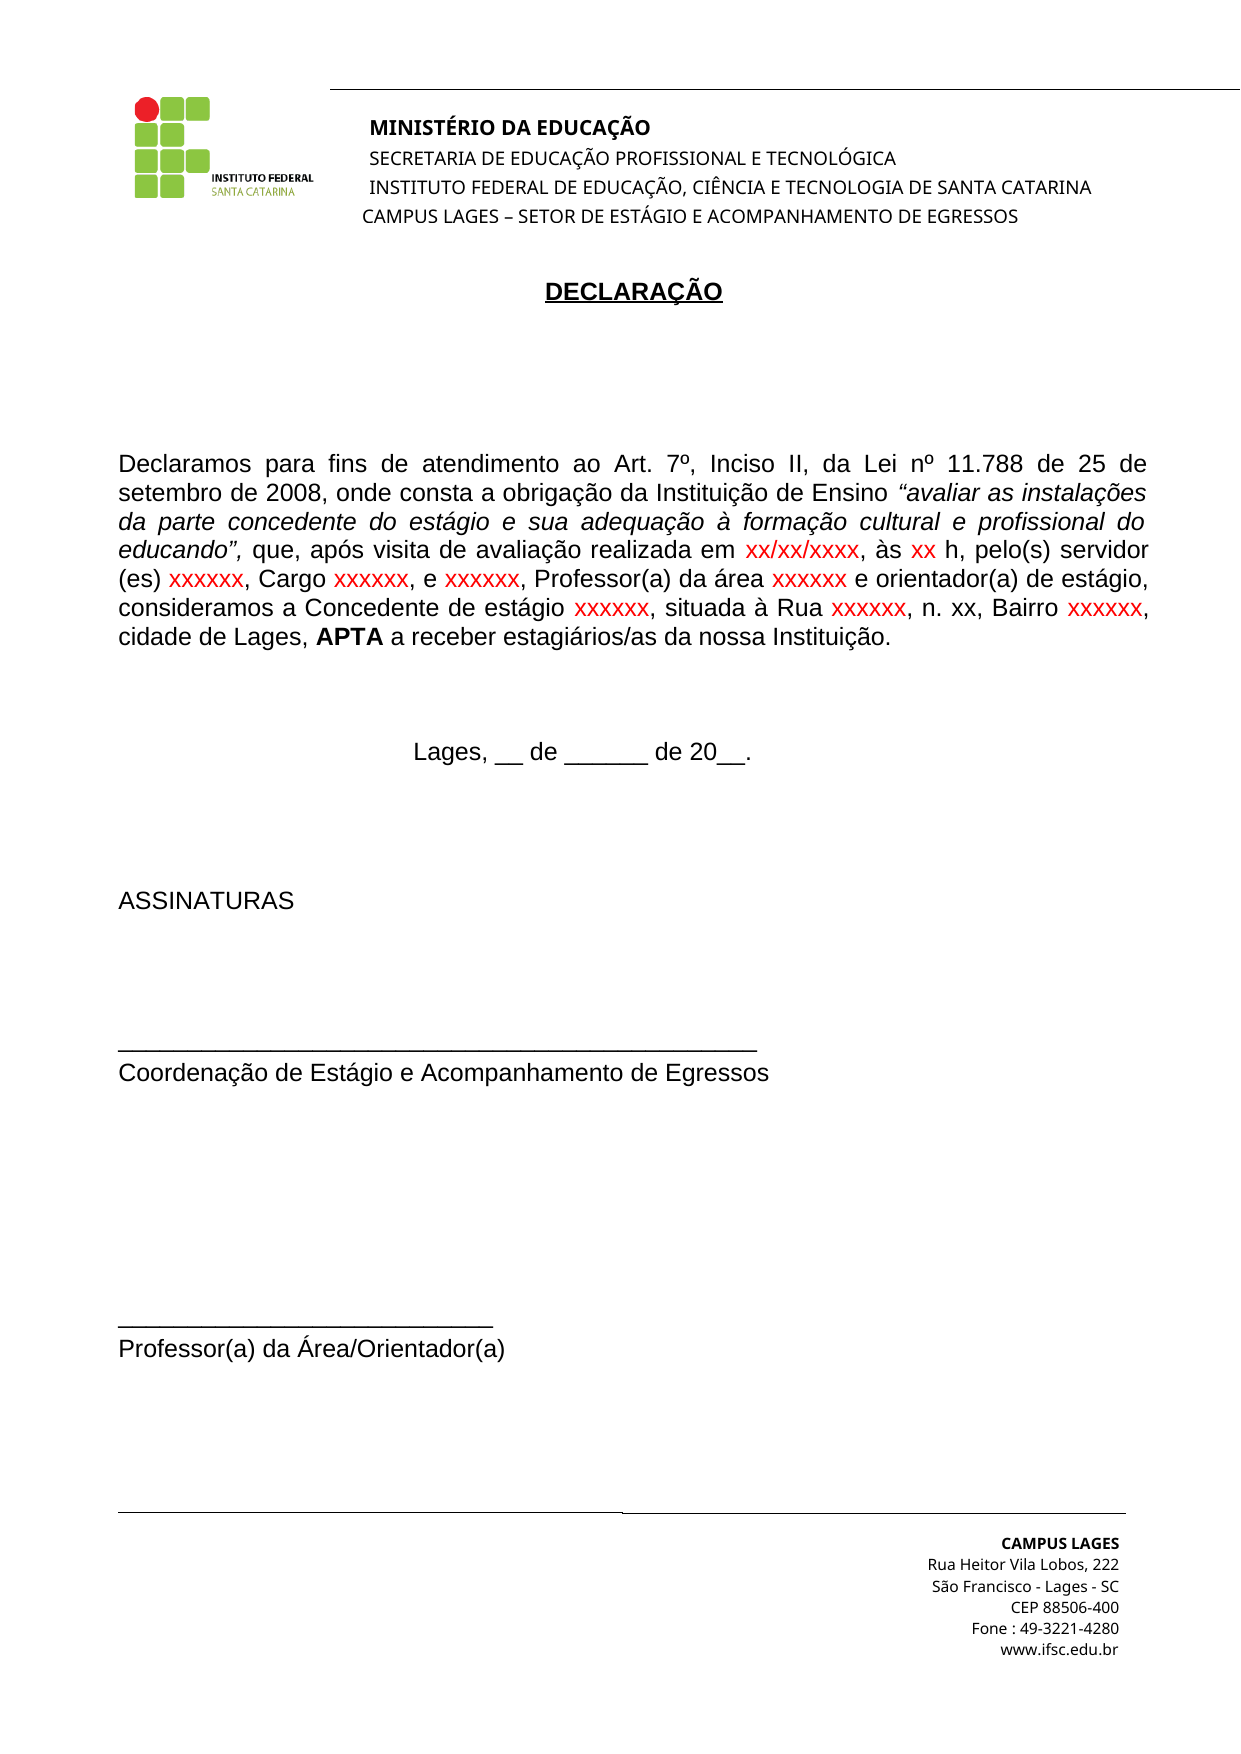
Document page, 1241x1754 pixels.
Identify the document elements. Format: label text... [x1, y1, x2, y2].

text ___________________________ [118, 1300, 1149, 1328]
picture [134, 97, 314, 198]
text Declaramos para fins de atendimento ao Art. 7º, Inciso II, da Lei nº 11.788 de 25 de setembro de 2008, onde consta a obrigação da Instituição de Ensino “avaliar as instalações da parte concedente do estágio e sua adequação à formação cultural e profissional do educando”, que, após visita de avaliação realizada em xx/xx/xxxx, às xx h, pelo(s) servidor (es) xxxxxx, Cargo xxxxxx, e xxxxxx, Professor(a) da área xxxxxx e orientador(a) de estágio, consideramos a Concedente de estágio xxxxxx, situada à Rua xxxxxx, n. xx, Bairro xxxxxx, cidade de Lages, APTA a receber estagiários/as da nossa Instituição. [118, 449, 1149, 650]
text DECLARAÇÃO [118, 276, 1149, 305]
text ASSINATURAS [118, 886, 1149, 915]
text Lages, __ de ______ de 20__. [118, 736, 1149, 765]
text Professor(a) da Área/Orientador(a) [118, 1334, 1149, 1363]
text Coordenação de Estágio e Acompanhamento de Egressos [118, 1058, 1149, 1087]
text ______________________________________________ [118, 1024, 1149, 1053]
